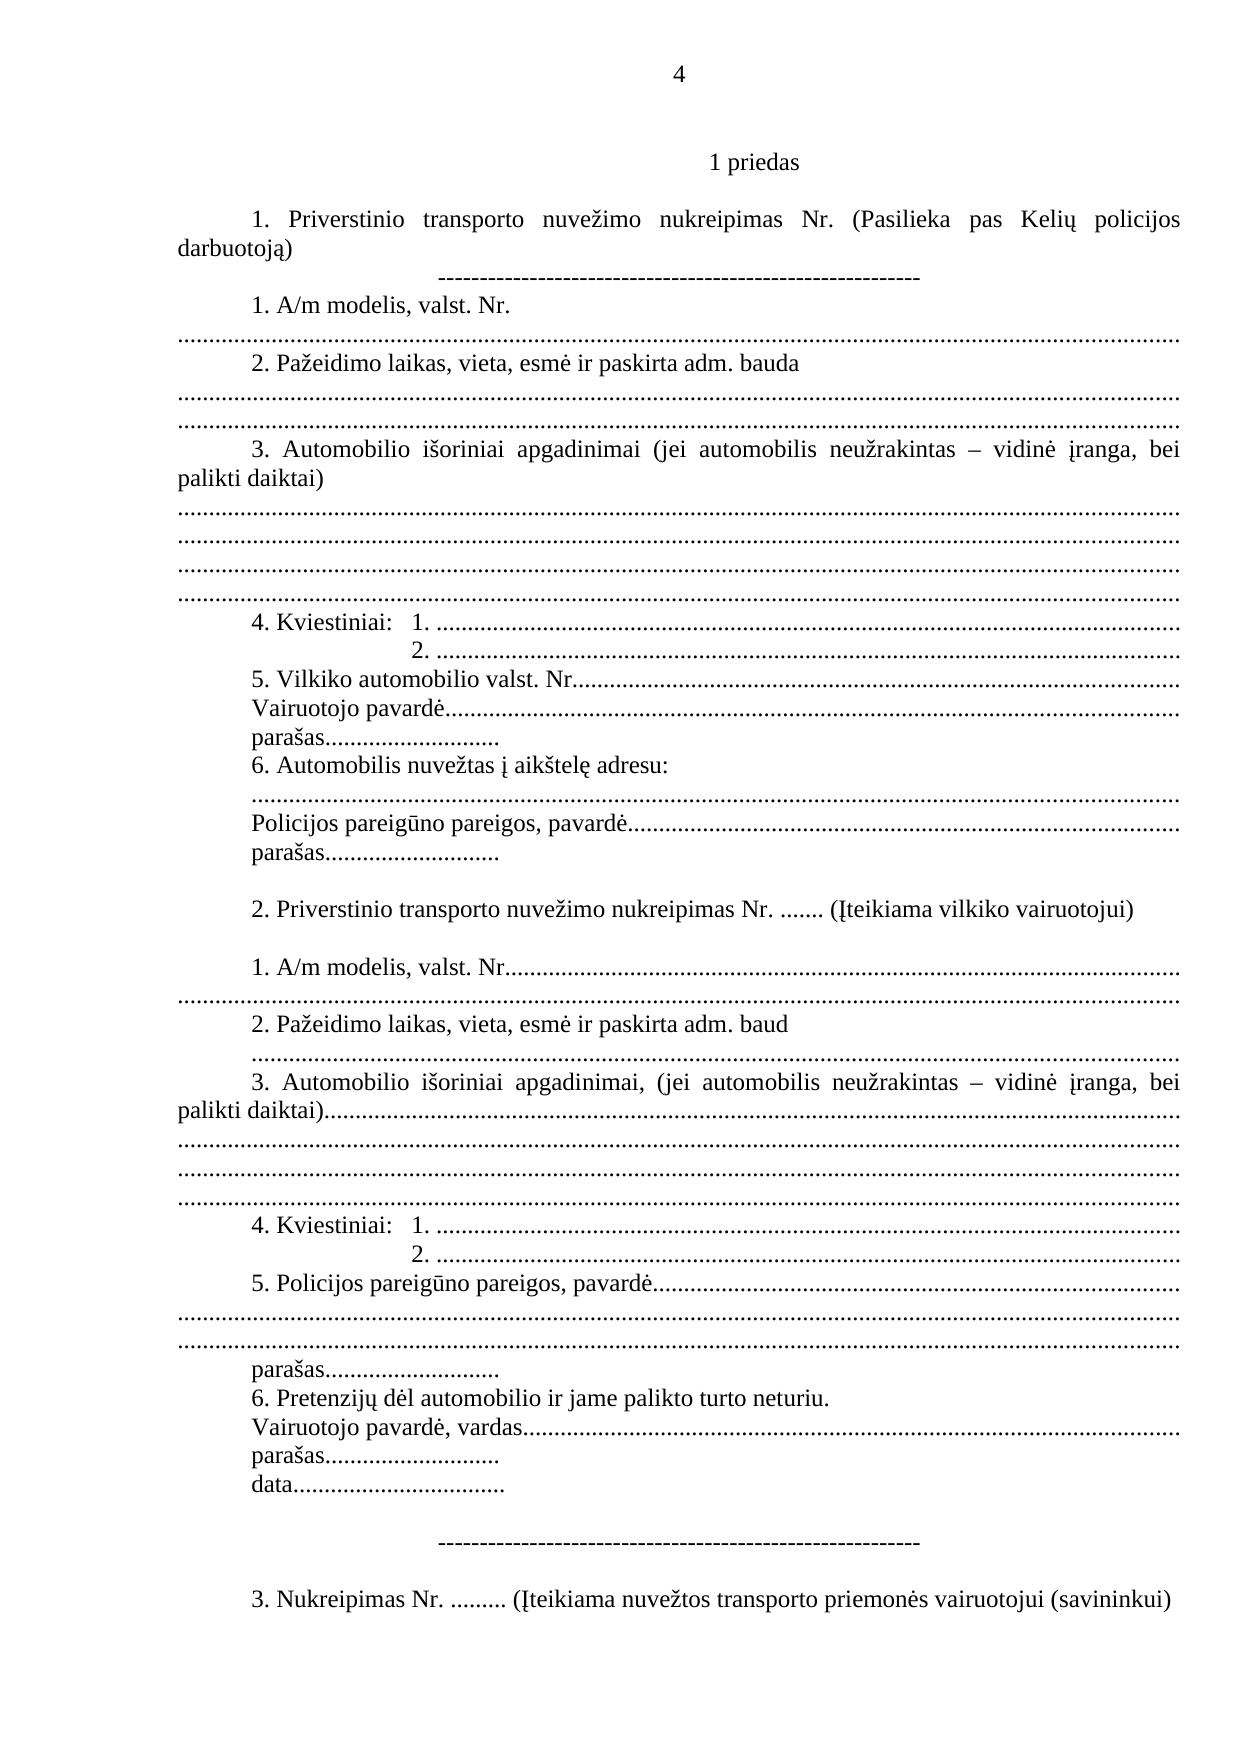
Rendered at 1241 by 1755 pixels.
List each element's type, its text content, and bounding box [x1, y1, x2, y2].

text 3. Automobilio išoriniai apgadinimai, (jei automobilis neužrakintas – vidinė įranga, bei palikti daiktai) [177, 1067, 1181, 1124]
text 3. Nukreipimas Nr. ......... (Įteikiama nuvežtos transporto priemonės vairuotojui (savininkui) [177, 1584, 1181, 1613]
text 2. [177, 1239, 1181, 1268]
text 2. Priverstinio transporto nuvežimo nukreipimas Nr. ....... (Įteikiama vilkiko vairuotojui) [177, 894, 1181, 923]
text 1. Priverstinio transporto nuvežimo nukreipimas Nr. (Pasilieka pas Kelių policijos darbuotoją) [177, 204, 1181, 262]
text 2. [177, 636, 1181, 664]
text 6. Pretenzijų dėl automobilio ir jame palikto turto neturiu. [177, 1383, 1181, 1412]
text parašas............................ [177, 1354, 1181, 1383]
text ---------------------------------------------------------- [177, 262, 1181, 291]
text 2. Pažeidimo laikas, vieta, esmė ir paskirta adm. bauda [177, 348, 1181, 377]
text Vairuotojo pavardė [177, 693, 1181, 722]
text parašas............................ [177, 837, 1181, 866]
text 6. Automobilis nuvežtas į aikštelę adresu: [177, 751, 1181, 779]
text parašas............................ [177, 722, 1181, 751]
text 5. Policijos pareigūno pareigos, pavardė [177, 1268, 1181, 1297]
text 4. Kviestiniai: 1. [177, 607, 1181, 636]
text 1. A/m modelis, valst. Nr. [177, 291, 1181, 319]
text 1. A/m modelis, valst. Nr [177, 952, 1181, 981]
text 1 priedas [177, 147, 1181, 176]
text data.................................. [177, 1469, 1181, 1498]
text 2. Pažeidimo laikas, vieta, esmė ir paskirta adm. baud [177, 1009, 1181, 1038]
text parašas............................ [177, 1441, 1181, 1469]
text 3. Automobilio išoriniai apgadinimai (jei automobilis neužrakintas – vidinė įranga, bei palikti daiktai) [177, 434, 1181, 492]
text 4. Kviestiniai: 1. [177, 1211, 1181, 1239]
text ---------------------------------------------------------- [177, 1527, 1181, 1556]
text Vairuotojo pavardė, vardas [177, 1412, 1181, 1441]
text Policijos pareigūno pareigos, pavardė [177, 808, 1181, 837]
text 5. Vilkiko automobilio valst. Nr [177, 664, 1181, 693]
